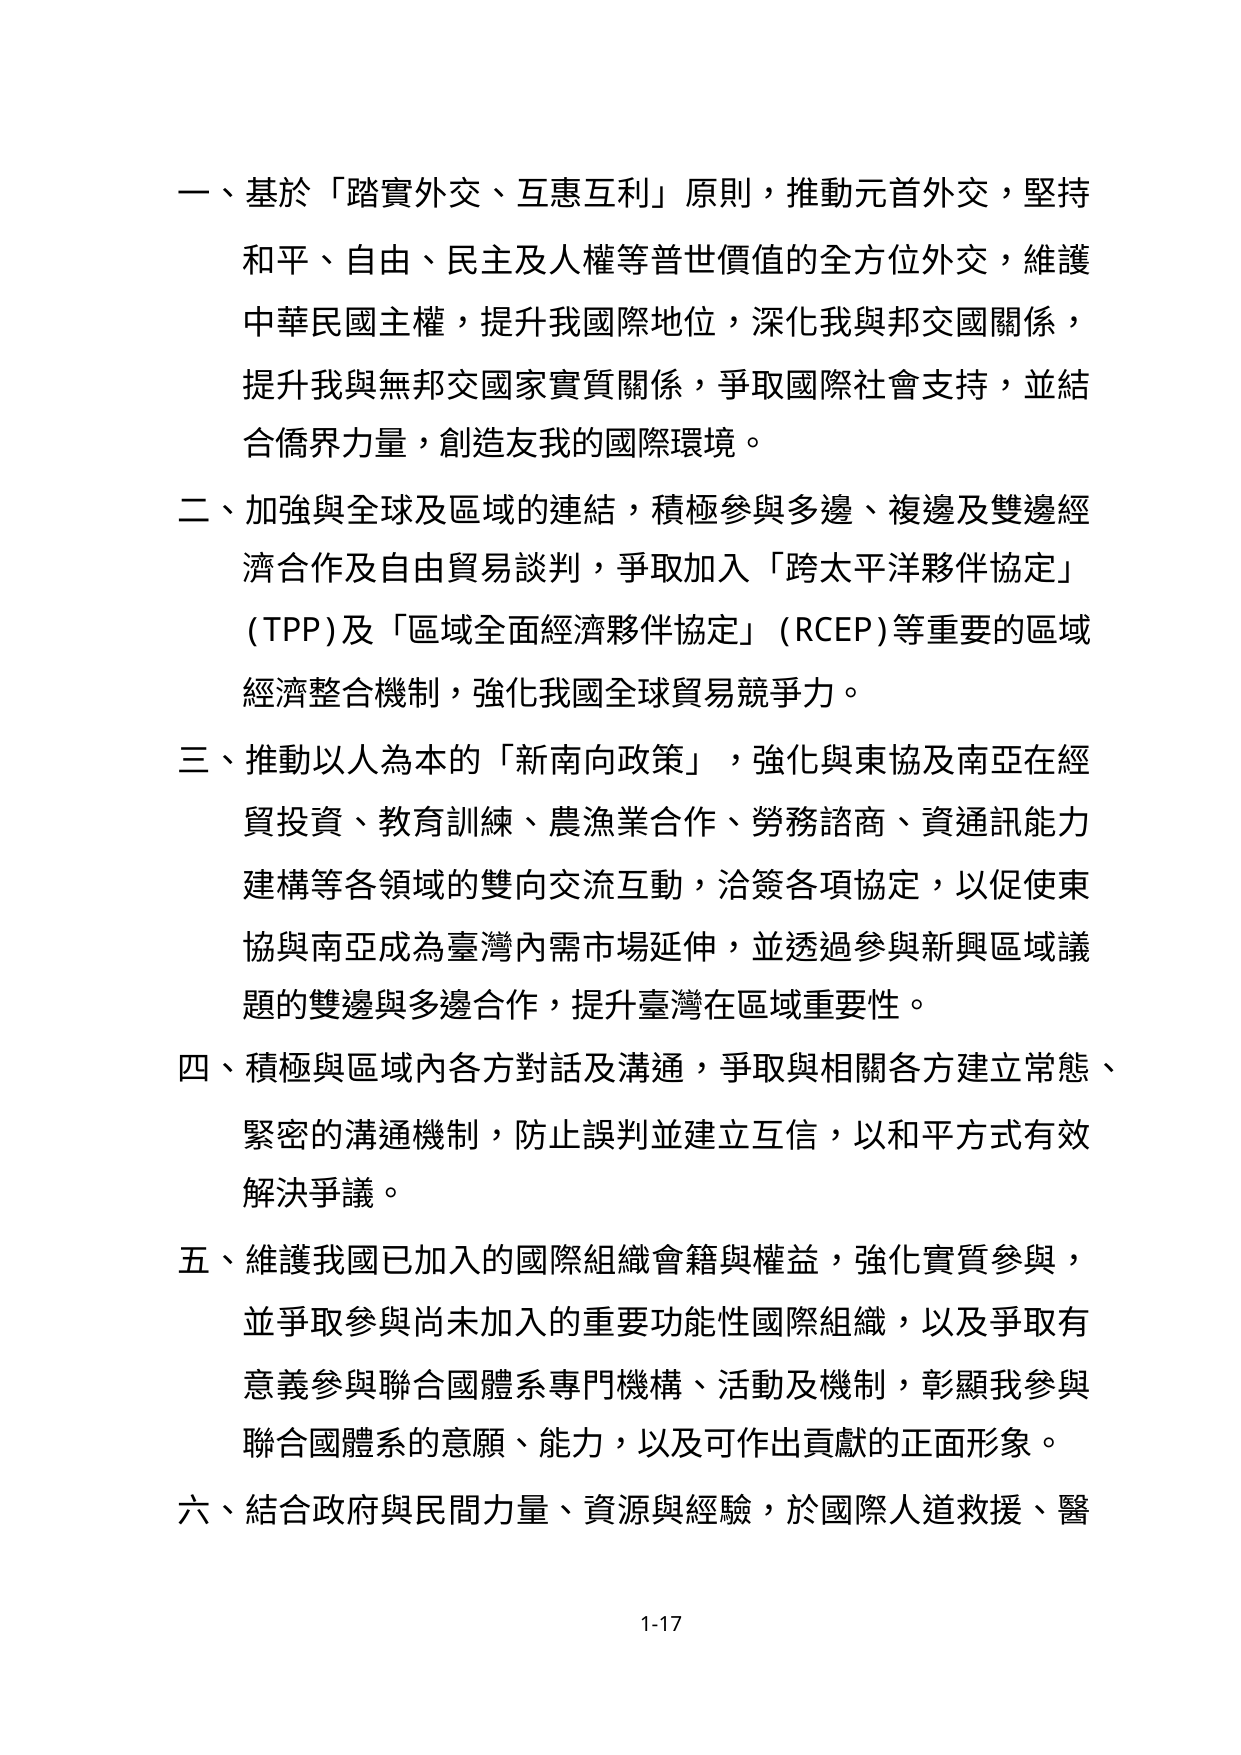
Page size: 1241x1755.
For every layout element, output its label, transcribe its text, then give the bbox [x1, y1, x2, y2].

text 三、推動以人為本的「新南向政策」，強化與東協及南亞在經貿投資、教育訓練、農漁業合作、勞務諮商、資通訊能力建構等各領域的雙向交流互動，洽簽各項協定，以促使東協與南亞成為臺灣內需市場延伸，並透過參與新興區域議題的雙邊與多邊合作，提升臺灣在區域重要性。 [177, 722, 1093, 1034]
text 六、結合政府與民間力量、資源與經驗，於國際人道救援、醫 [177, 1472, 1093, 1534]
text 二、加強與全球及區域的連結，積極參與多邊、複邊及雙邊經濟合作及自由貿易談判，爭取加入「跨太平洋夥伴協定」(TPP)及「區域全面經濟夥伴協定」(RCEP)等重要的區域經濟整合機制，強化我國全球貿易競爭力。 [177, 472, 1093, 722]
text 五、維護我國已加入的國際組織會籍與權益，強化實質參與，並爭取參與尚未加入的重要功能性國際組織，以及爭取有意義參與聯合國體系專門機構、活動及機制，彰顯我參與聯合國體系的意願、能力，以及可作出貢獻的正面形象。 [177, 1222, 1093, 1472]
text 四、積極與區域內各方對話及溝通，爭取與相關各方建立常態、緊密的溝通機制，防止誤判並建立互信，以和平方式有效解決爭議。 [177, 1034, 1093, 1222]
text 一、基於「踏實外交、互惠互利」原則，推動元首外交，堅持和平、自由、民主及人權等普世價值的全方位外交，維護中華民國主權，提升我國際地位，深化我與邦交國關係，提升我與無邦交國家實質關係，爭取國際社會支持，並結合僑界力量，創造友我的國際環境。 [177, 159, 1093, 472]
